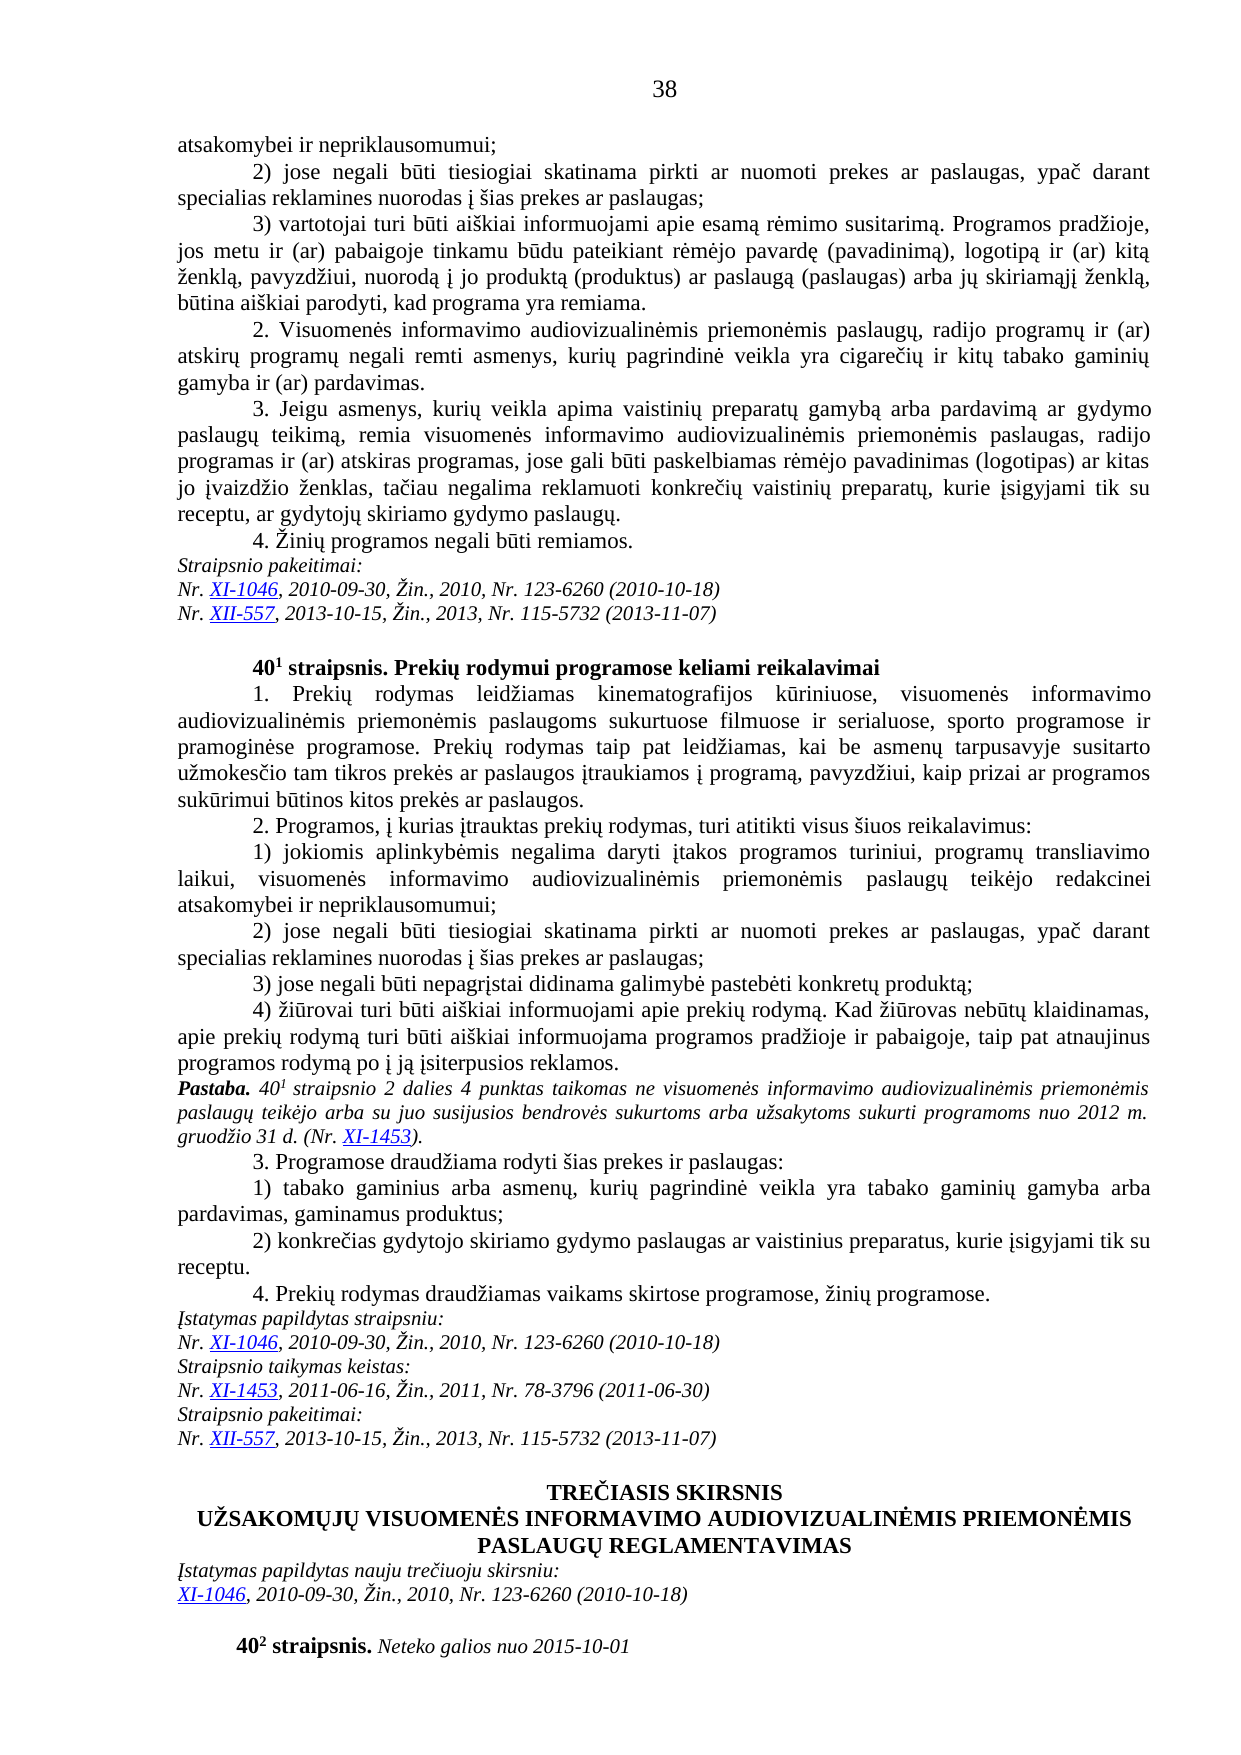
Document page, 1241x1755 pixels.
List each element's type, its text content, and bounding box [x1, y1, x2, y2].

text Nr. XI-1453, 2011-06-16, Žin., 2011, Nr. 78-3796 (2011-06-30) [177, 1378, 1152, 1402]
text Nr. XI-1046, 2010-09-30, Žin., 2010, Nr. 123-6260 (2010-10-18) [177, 577, 1152, 601]
text atsakomybei ir nepriklausomumui; [177, 131, 1152, 158]
text Įstatymas papildytas nauju trečiuoju skirsniu: [177, 1558, 1152, 1582]
text 2) konkrečias gydytojo skiriamo gydymo paslaugas ar vaistinius preparatus, kurie įsigyjami tik su receptu. [177, 1227, 1152, 1279]
text 1) jokiomis aplinkybėmis negalima daryti įtakos programos turiniui, programų transliavimo laikui, visuomenės informavimo audiovizualinėmis priemonėmis paslaugų teikėjo redakcinei atsakomybei ir nepriklausomumui; [177, 838, 1152, 917]
text Įstatymas papildytas straipsniu: [177, 1306, 1152, 1330]
text 401 straipsnis. Prekių rodymui programose keliami reikalavimai [177, 654, 1152, 680]
text 1. Prekių rodymas leidžiamas kinematografijos kūriniuose, visuomenės informavimo audiovizualinėmis priemonėmis paslaugoms sukurtuose filmuose ir serialuose, sporto programose ir pramoginėse programose. Prekių rodymas taip pat leidžiamas, kai be asmenų tarpusavyje susitarto užmokesčio tam tikros prekės ar paslaugos įtraukiamos į programą, pavyzdžiui, kaip prizai ar programos sukūrimui būtinos kitos prekės ar paslaugos. [177, 680, 1152, 812]
text UŽSAKOMŲJŲ VISUOMENĖS INFORMAVIMO AUDIOVIZUALINĖMIS PRIEMONĖMIS PASLAUGŲ REGLAMENTAVIMAS [177, 1505, 1152, 1558]
text 2. Visuomenės informavimo audiovizualinėmis priemonėmis paslaugų, radijo programų ir (ar) atskirų programų negali remti asmenys, kurių pagrindinė veikla yra cigarečių ir kitų tabako gaminių gamyba ir (ar) pardavimas. [177, 316, 1152, 395]
text 3. Jeigu asmenys, kurių veikla apima vaistinių preparatų gamybą arba pardavimą ar gydymo paslaugų teikimą, remia visuomenės informavimo audiovizualinėmis priemonėmis paslaugas, radijo programas ir (ar) atskiras programas, jose gali būti paskelbiamas rėmėjo pavadinimas (logotipas) ar kitas jo įvaizdžio ženklas, tačiau negalima reklamuoti konkrečių vaistinių preparatų, kurie įsigyjami tik su receptu, ar gydytojų skiriamo gydymo paslaugų. [177, 395, 1152, 527]
text Nr. XII-557, 2013-10-15, Žin., 2013, Nr. 115-5732 (2013-11-07) [177, 601, 1152, 625]
text 3) vartotojai turi būti aiškiai informuojami apie esamą rėmimo susitarimą. Programos pradžioje, jos metu ir (ar) pabaigoje tinkamu būdu pateikiant rėmėjo pavardę (pavadinimą), logotipą ir (ar) kitą ženklą, pavyzdžiui, nuorodą į jo produktą (produktus) ar paslaugą (paslaugas) arba jų skiriamąjį ženklą, būtina aiškiai parodyti, kad programa yra remiama. [177, 210, 1152, 316]
text Straipsnio taikymas keistas: [177, 1354, 1152, 1378]
text 2. Programos, į kurias įtrauktas prekių rodymas, turi atitikti visus šiuos reikalavimus: [177, 812, 1152, 838]
text 4. Žinių programos negali būti remiamos. [177, 527, 1152, 553]
text 402 straipsnis. Neteko galios nuo 2015-10-01 [177, 1633, 1152, 1659]
text TREČIASIS SKIRSNIS [177, 1479, 1152, 1505]
text Pastaba. 401 straipsnio 2 dalies 4 punktas taikomas ne visuomenės informavimo audiovizualinėmis priemonėmis paslaugų teikėjo arba su juo susijusios bendrovės sukurtoms arba užsakytoms sukurti programoms nuo 2012 m. gruodžio 31 d. (Nr. XI-1453). [177, 1076, 1152, 1148]
text 2) jose negali būti tiesiogiai skatinama pirkti ar nuomoti prekes ar paslaugas, ypač darant specialias reklamines nuorodas į šias prekes ar paslaugas; [177, 917, 1152, 970]
text 4. Prekių rodymas draudžiamas vaikams skirtose programose, žinių programose. [177, 1279, 1152, 1306]
text 3) jose negali būti nepagrįstai didinama galimybė pastebėti konkretų produktą; [177, 970, 1152, 997]
text Nr. XII-557, 2013-10-15, Žin., 2013, Nr. 115-5732 (2013-11-07) [177, 1426, 1152, 1450]
text Straipsnio pakeitimai: [177, 553, 1152, 577]
text Straipsnio pakeitimai: [177, 1402, 1152, 1426]
text 3. Programose draudžiama rodyti šias prekes ir paslaugas: [177, 1148, 1152, 1174]
text 1) tabako gaminius arba asmenų, kurių pagrindinė veikla yra tabako gaminių gamyba arba pardavimas, gaminamus produktus; [177, 1174, 1152, 1227]
text 2) jose negali būti tiesiogiai skatinama pirkti ar nuomoti prekes ar paslaugas, ypač darant specialias reklamines nuorodas į šias prekes ar paslaugas; [177, 158, 1152, 210]
text Nr. XI-1046, 2010-09-30, Žin., 2010, Nr. 123-6260 (2010-10-18) [177, 1330, 1152, 1354]
text 4) žiūrovai turi būti aiškiai informuojami apie prekių rodymą. Kad žiūrovas nebūtų klaidinamas, apie prekių rodymą turi būti aiškiai informuojama programos pradžioje ir pabaigoje, taip pat atnaujinus programos rodymą po į ją įsiterpusios reklamos. [177, 997, 1152, 1076]
text XI-1046, 2010-09-30, Žin., 2010, Nr. 123-6260 (2010-10-18) [177, 1582, 1152, 1606]
